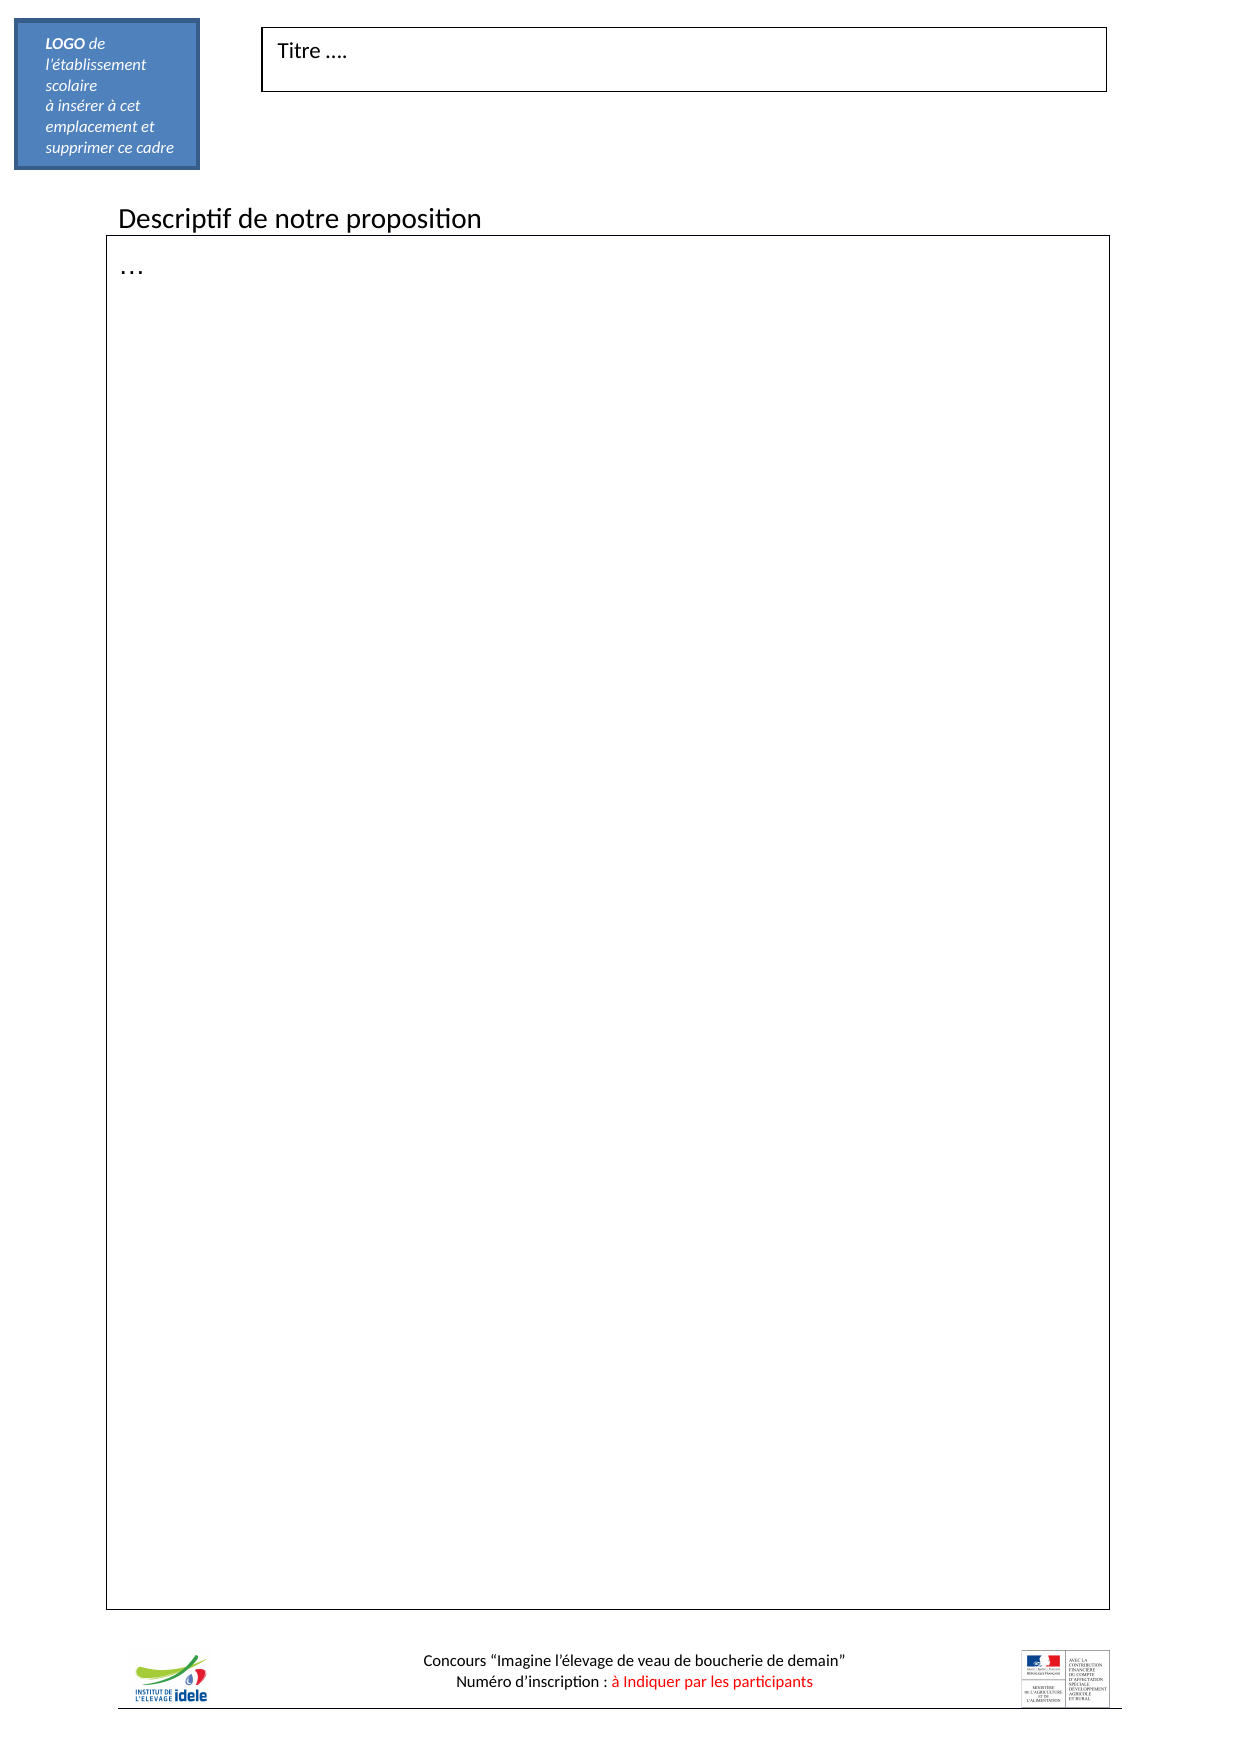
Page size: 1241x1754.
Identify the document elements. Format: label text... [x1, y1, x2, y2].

text Descriptif de notre proposition [118, 200, 1122, 235]
text Titre …. [277, 36, 1091, 64]
table_header … [107, 236, 1109, 1609]
